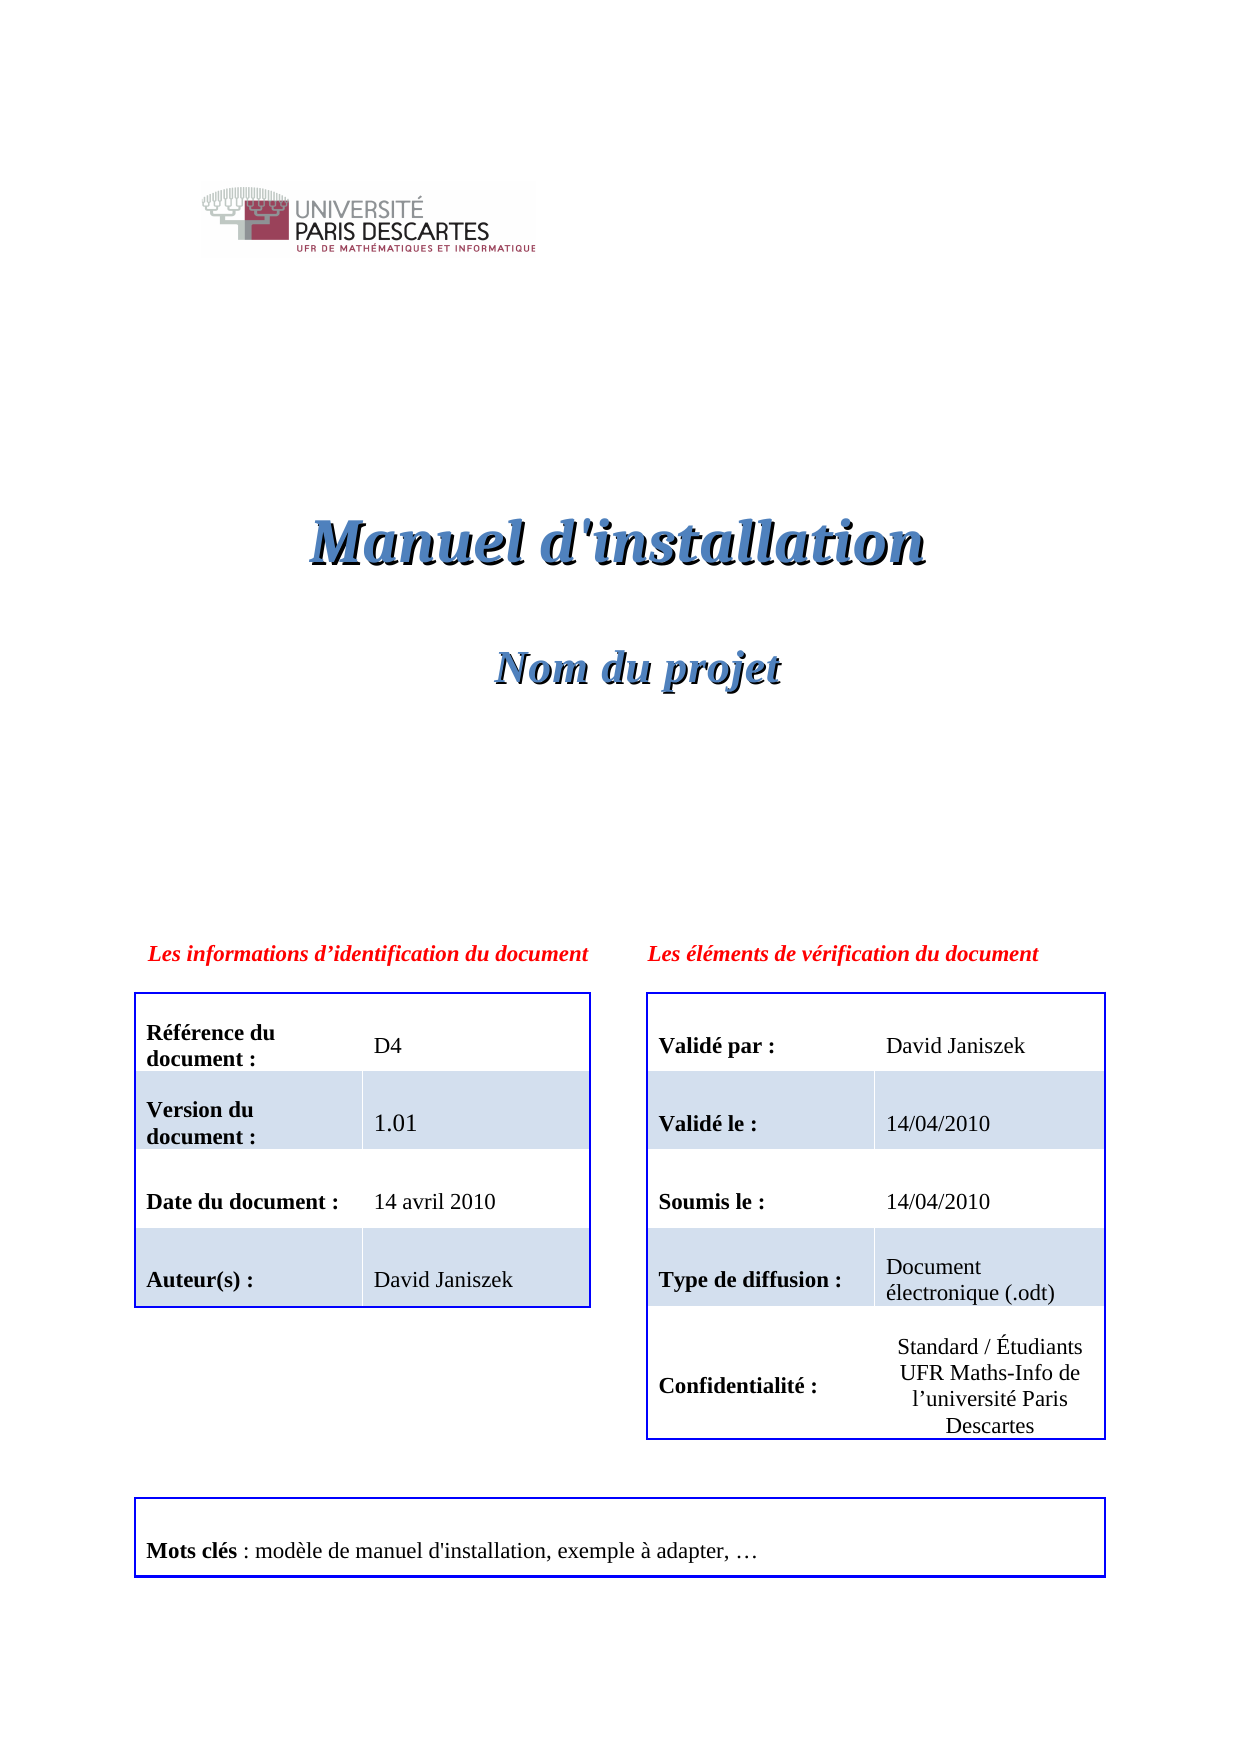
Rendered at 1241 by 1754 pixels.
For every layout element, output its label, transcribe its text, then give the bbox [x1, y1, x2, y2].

table_cell Version du document : [136, 1071, 362, 1149]
table_cell Standard / Étudiants UFR Maths-Info de l’université Paris Descartes [875, 1306, 1104, 1438]
table_cell Mots clés : modèle de manuel d'installation, exemple à adapter, … [136, 1499, 1104, 1575]
table_header D4 [363, 994, 589, 1071]
table_cell [875, 1440, 1105, 1497]
table_cell David Janiszek [363, 1228, 589, 1306]
table_header [591, 992, 646, 1071]
table_cell 1.01 [363, 1071, 589, 1149]
table_cell 14/04/2010 [875, 1150, 1104, 1228]
table_cell [135, 1438, 362, 1497]
title Manuel d'installation [148, 506, 1092, 578]
table_cell [135, 1308, 362, 1438]
table_cell Document électronique (.odt) [875, 1228, 1104, 1306]
table_cell Confidentialité : [648, 1306, 874, 1438]
table_header David Janiszek [875, 994, 1104, 1071]
table_cell [590, 1306, 646, 1438]
picture [201, 181, 536, 258]
table_cell Auteur(s) : [136, 1228, 362, 1306]
table_cell [363, 1308, 590, 1438]
table_cell Type de diffusion : [648, 1228, 874, 1306]
table_cell [363, 1438, 590, 1497]
table_cell [591, 1228, 646, 1306]
subtitle Nom du projet [148, 639, 1092, 692]
table_header Validé par : [648, 994, 874, 1071]
text Les informations d’identification du document Les éléments de vérification du document [148, 940, 1092, 967]
table_cell [647, 1440, 874, 1497]
table_cell Soumis le : [648, 1150, 874, 1228]
table_cell [591, 1071, 646, 1149]
table_cell [590, 1438, 647, 1497]
table_cell 14 avril 2010 [363, 1150, 589, 1228]
table_header Référence du document : [136, 994, 362, 1071]
table_cell Validé le : [648, 1071, 874, 1149]
table_cell 14/04/2010 [875, 1071, 1104, 1149]
table_cell [591, 1150, 646, 1228]
table_cell Date du document : [136, 1150, 362, 1228]
